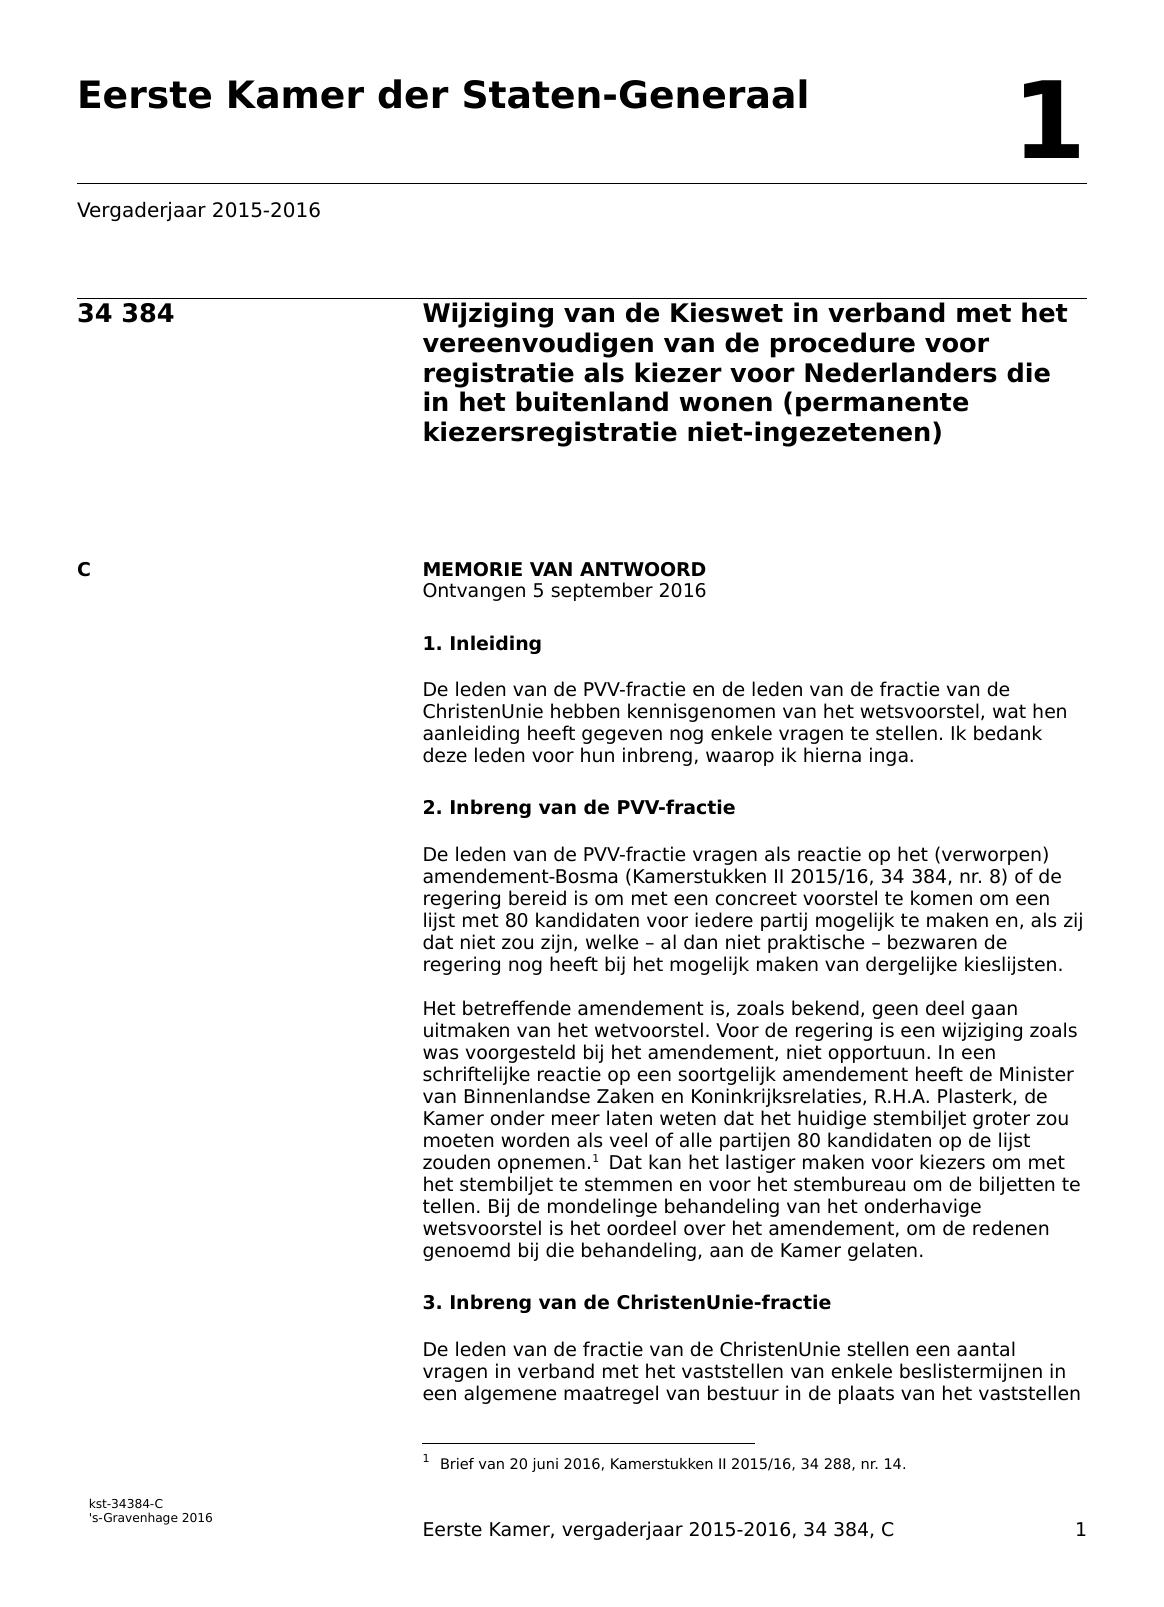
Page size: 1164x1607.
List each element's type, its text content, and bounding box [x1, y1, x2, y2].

subtitle 3. Inbreng van de ChristenUnie-fractie [422, 1292, 1087, 1314]
text 's-Gravenhage 2016 [88, 1511, 323, 1525]
text De leden van de fractie van de ChristenUnie stellen een aantal vragen in verband met het vaststellen van enkele beslistermijnen in een algemene maatregel van bestuur in de plaats van het vaststellen [422, 1339, 1087, 1405]
text kst-34384-C [88, 1497, 323, 1511]
text De leden van de PVV-fractie en de leden van de fractie van de ChristenUnie hebben kennisgenomen van het wetsvoorstel, wat hen aanleiding heeft gegeven nog enkele vragen te stellen. Ik bedank deze leden voor hun inbreng, waarop ik hierna inga. [422, 679, 1087, 767]
text Ontvangen 5 september 2016 [422, 580, 1087, 602]
table_header 1 [886, 59, 1087, 183]
table_header Eerste Kamer der Staten-Generaal [77, 59, 886, 183]
text Het betreffende amendement is, zoals bekend, geen deel gaan uitmaken van het wetvoorstel. Voor de regering is een wijziging zoals was voorgesteld bij het amendement, niet opportuun. In een schriftelijke reactie op een soortgelijk amendement heeft de Minister van Binnenlandse Zaken en Koninkrijksrelaties, R.H.A. Plasterk, de Kamer onder meer laten weten dat het huidige stembiljet groter zou moeten worden als veel of alle partijen 80 kandidaten op de lijst zouden opnemen. Dat kan het lastiger maken voor kiezers om met het stembiljet te stemmen en voor het stembureau om de biljetten te tellen. Bij de mondelinge behandeling van het onderhavige wetsvoorstel is het oordeel over het amendement, om de redenen genoemd bij die behandeling, aan de Kamer gelaten. [422, 998, 1087, 1262]
subtitle 1. Inleiding [422, 632, 1087, 654]
text De leden van de PVV-fractie vragen als reactie op het (verworpen) amendement-Bosma (Kamerstukken II 2015/16, 34 384, nr. 8) of de regering bereid is om met een concreet voorstel te komen om een lijst met 80 kandidaten voor iedere partij mogelijk te maken en, als zij dat niet zou zijn, welke – al dan niet praktische – bezwaren de regering nog heeft bij het mogelijk maken van dergelijke kieslijsten. [422, 844, 1087, 976]
subtitle 2. Inbreng van de PVV-fractie [422, 797, 1087, 819]
subtitle 34 384 Wijziging van de Kieswet in verband met het vereenvoudigen van de procedure voor registratie als kiezer voor Nederlanders die in het buitenland wonen (permanente kiezersregistratie niet-ingezetenen) [77, 299, 1087, 447]
subtitle C MEMORIE VAN ANTWOORD [77, 558, 1087, 580]
table_cell Vergaderjaar 2015-2016 [77, 184, 1087, 298]
text Brief van 20 juni 2016, Kamerstukken II 2015/16, 34 288, nr. 14. [422, 1452, 1087, 1474]
